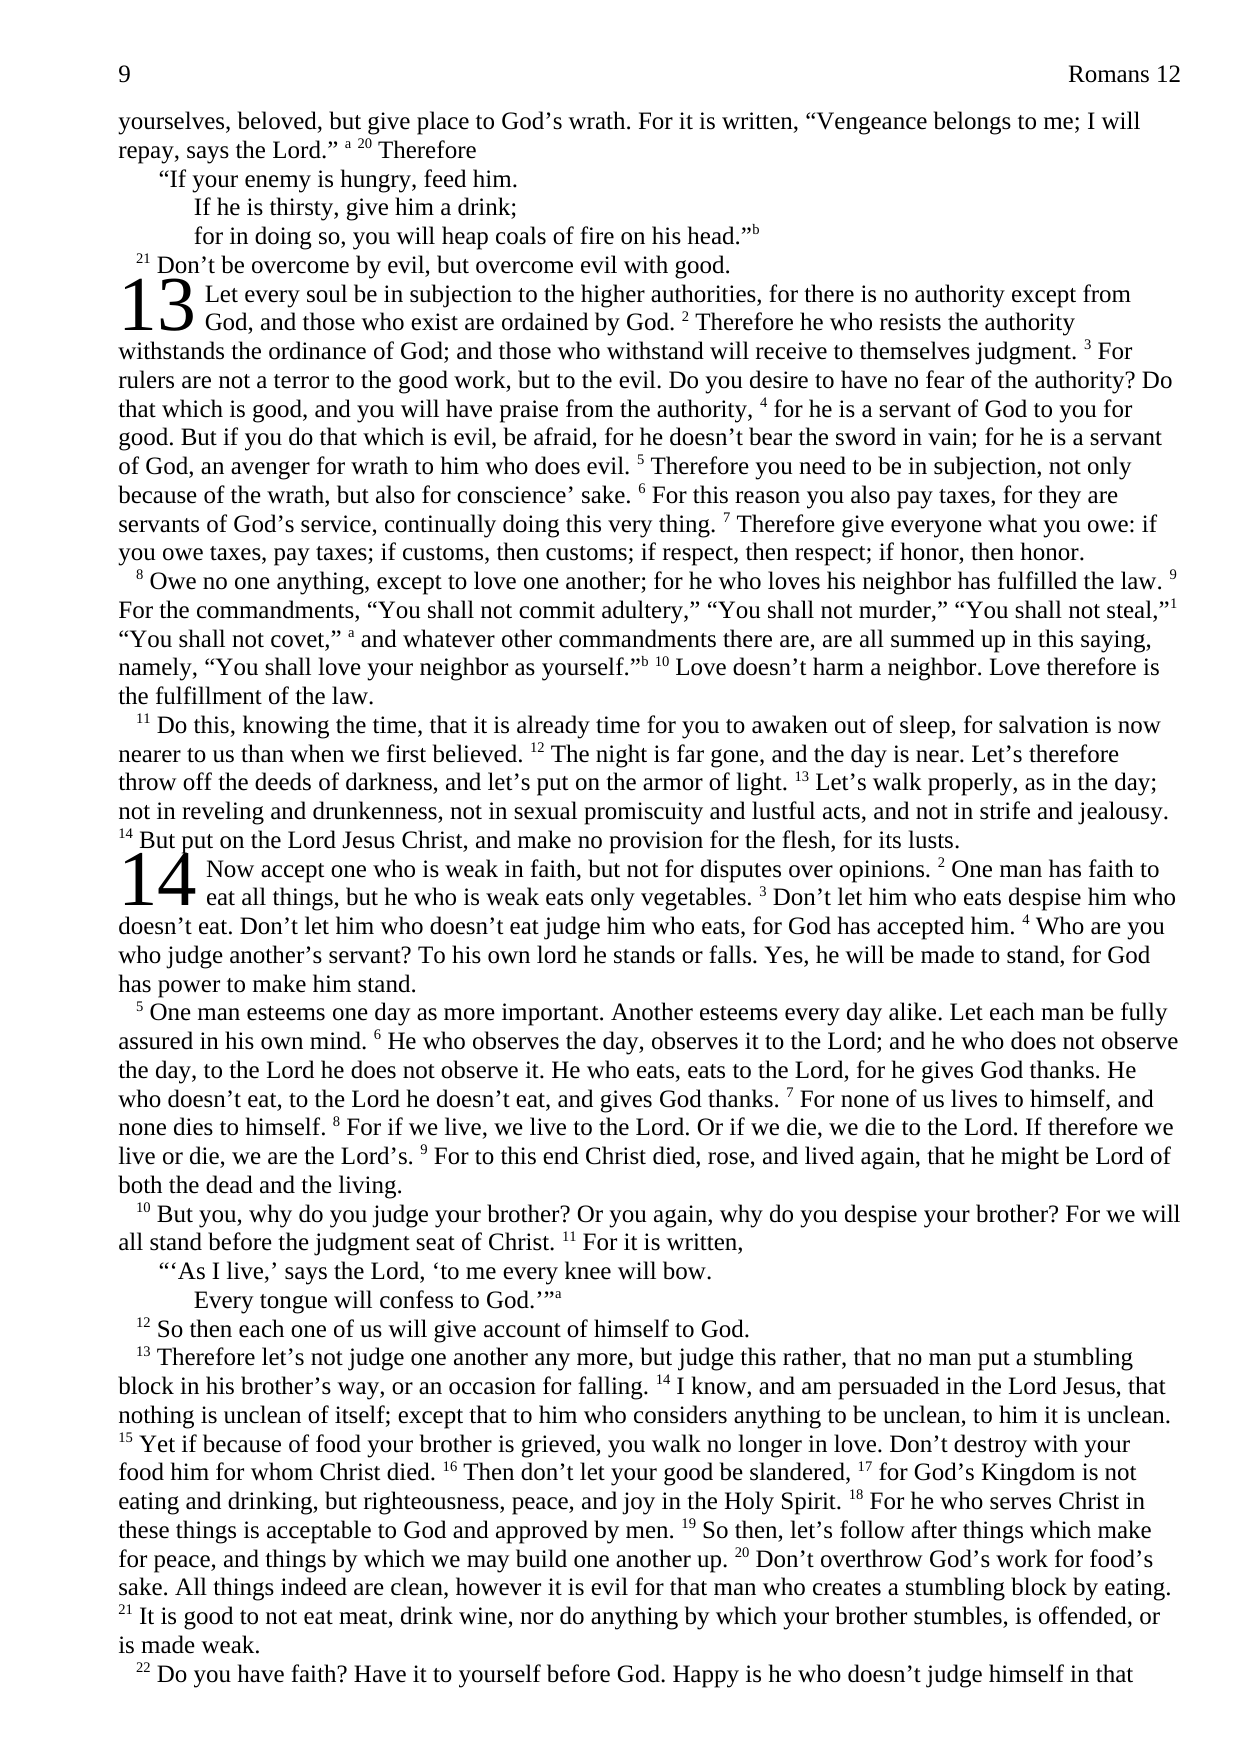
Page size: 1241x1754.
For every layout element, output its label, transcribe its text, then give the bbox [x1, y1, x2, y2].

text 13Let every soul be in subjection to the higher authorities, for there is no authority except from God, and those who exist are ordained by God. 2 Therefore he who resists the authority withstands the ordinance of God; and those who withstand will receive to themselves judgment. 3 For rulers are not a terror to the good work, but to the evil. Do you desire to have no fear of the authority? Do that which is good, and you will have praise from the authority, 4 for he is a servant of God to you for good. But if you do that which is evil, be afraid, for he doesn’t bear the sword in vain; for he is a servant of God, an avenger for wrath to him who does evil. 5 Therefore you need to be in subjection, not only because of the wrath, but also for conscience’ sake. 6 For this reason you also pay taxes, for they are servants of God’s service, continually doing this very thing. 7 Therefore give everyone what you owe: if you owe taxes, pay taxes; if customs, then customs; if respect, then respect; if honor, then honor. [118, 279, 1181, 566]
text 10 But you, why do you judge your brother? Or you again, why do you despise your brother? For we will all stand before the judgment seat of Christ. 11 For it is written, [118, 1199, 1181, 1256]
text 22 Do you have faith? Have it to yourself before God. Happy is he who doesn’t judge himself in that [118, 1659, 1181, 1687]
text 14Now accept one who is weak in faith, but not for disputes over opinions. 2 One man has faith to eat all things, but he who is weak eats only vegetables. 3 Don’t let him who eats despise him who doesn’t eat. Don’t let him who doesn’t eat judge him who eats, for God has accepted him. 4 Who are you who judge another’s servant? To his own lord he stands or falls. Yes, he will be made to stand, for God has power to make him stand. [118, 854, 1181, 997]
text for in doing so, you will heap coals of fire on his head.”b [194, 221, 1181, 250]
text 8 Owe no one anything, except to love one another; for he who loves his neighbor has fulfilled the law. 9 For the commandments, “You shall not commit adultery,” “You shall not murder,” “You shall not steal,”1 “You shall not covet,” a and whatever other commandments there are, are all summed up in this saying, namely, “You shall love your neighbor as yourself.”b 10 Love doesn’t harm a neighbor. Love therefore is the fulfillment of the law. [118, 566, 1181, 710]
text yourselves, beloved, but give place to God’s wrath. For it is written, “Vengeance belongs to me; I will repay, says the Lord.” a 20 Therefore [118, 106, 1181, 164]
text “‘As I live,’ says the Lord, ‘to me every knee will bow. [158, 1256, 1181, 1285]
text 5 One man esteems one day as more important. Another esteems every day alike. Let each man be fully assured in his own mind. 6 He who observes the day, observes it to the Lord; and he who does not observe the day, to the Lord he does not observe it. He who eats, eats to the Lord, for he gives God thanks. He who doesn’t eat, to the Lord he doesn’t eat, and gives God thanks. 7 For none of us lives to himself, and none dies to himself. 8 For if we live, we live to the Lord. Or if we die, we die to the Lord. If therefore we live or die, we are the Lord’s. 9 For to this end Christ died, rose, and lived again, that he might be Lord of both the dead and the living. [118, 997, 1181, 1199]
text Every tongue will confess to God.’”a [194, 1285, 1181, 1314]
text 11 Do this, knowing the time, that it is already time for you to awaken out of sleep, for salvation is now nearer to us than when we first believed. 12 The night is far gone, and the day is near. Let’s therefore throw off the deeds of darkness, and let’s put on the armor of light. 13 Let’s walk properly, as in the day; not in reveling and drunkenness, not in sexual promiscuity and lustful acts, and not in strife and jealousy. 14 But put on the Lord Jesus Christ, and make no provision for the flesh, for its lusts. [118, 710, 1181, 854]
text 13 Therefore let’s not judge one another any more, but judge this rather, that no man put a stumbling block in his brother’s way, or an occasion for falling. 14 I know, and am persuaded in the Lord Jesus, that nothing is unclean of itself; except that to him who considers anything to be unclean, to him it is unclean. 15 Yet if because of food your brother is grieved, you walk no longer in love. Don’t destroy with your food him for whom Christ died. 16 Then don’t let your good be slandered, 17 for God’s Kingdom is not eating and drinking, but righteousness, peace, and joy in the Holy Spirit. 18 For he who serves Christ in these things is acceptable to God and approved by men. 19 So then, let’s follow after things which make for peace, and things by which we may build one another up. 20 Don’t overthrow God’s work for food’s sake. All things indeed are clean, however it is evil for that man who creates a stumbling block by eating. 21 It is good to not eat meat, drink wine, nor do anything by which your brother stumbles, is offended, or is made weak. [118, 1342, 1181, 1659]
text If he is thirsty, give him a drink; [194, 192, 1181, 221]
text “If your enemy is hungry, feed him. [158, 164, 1181, 192]
text 21 Don’t be overcome by evil, but overcome evil with good. [118, 250, 1181, 279]
text 12 So then each one of us will give account of himself to God. [118, 1314, 1181, 1342]
